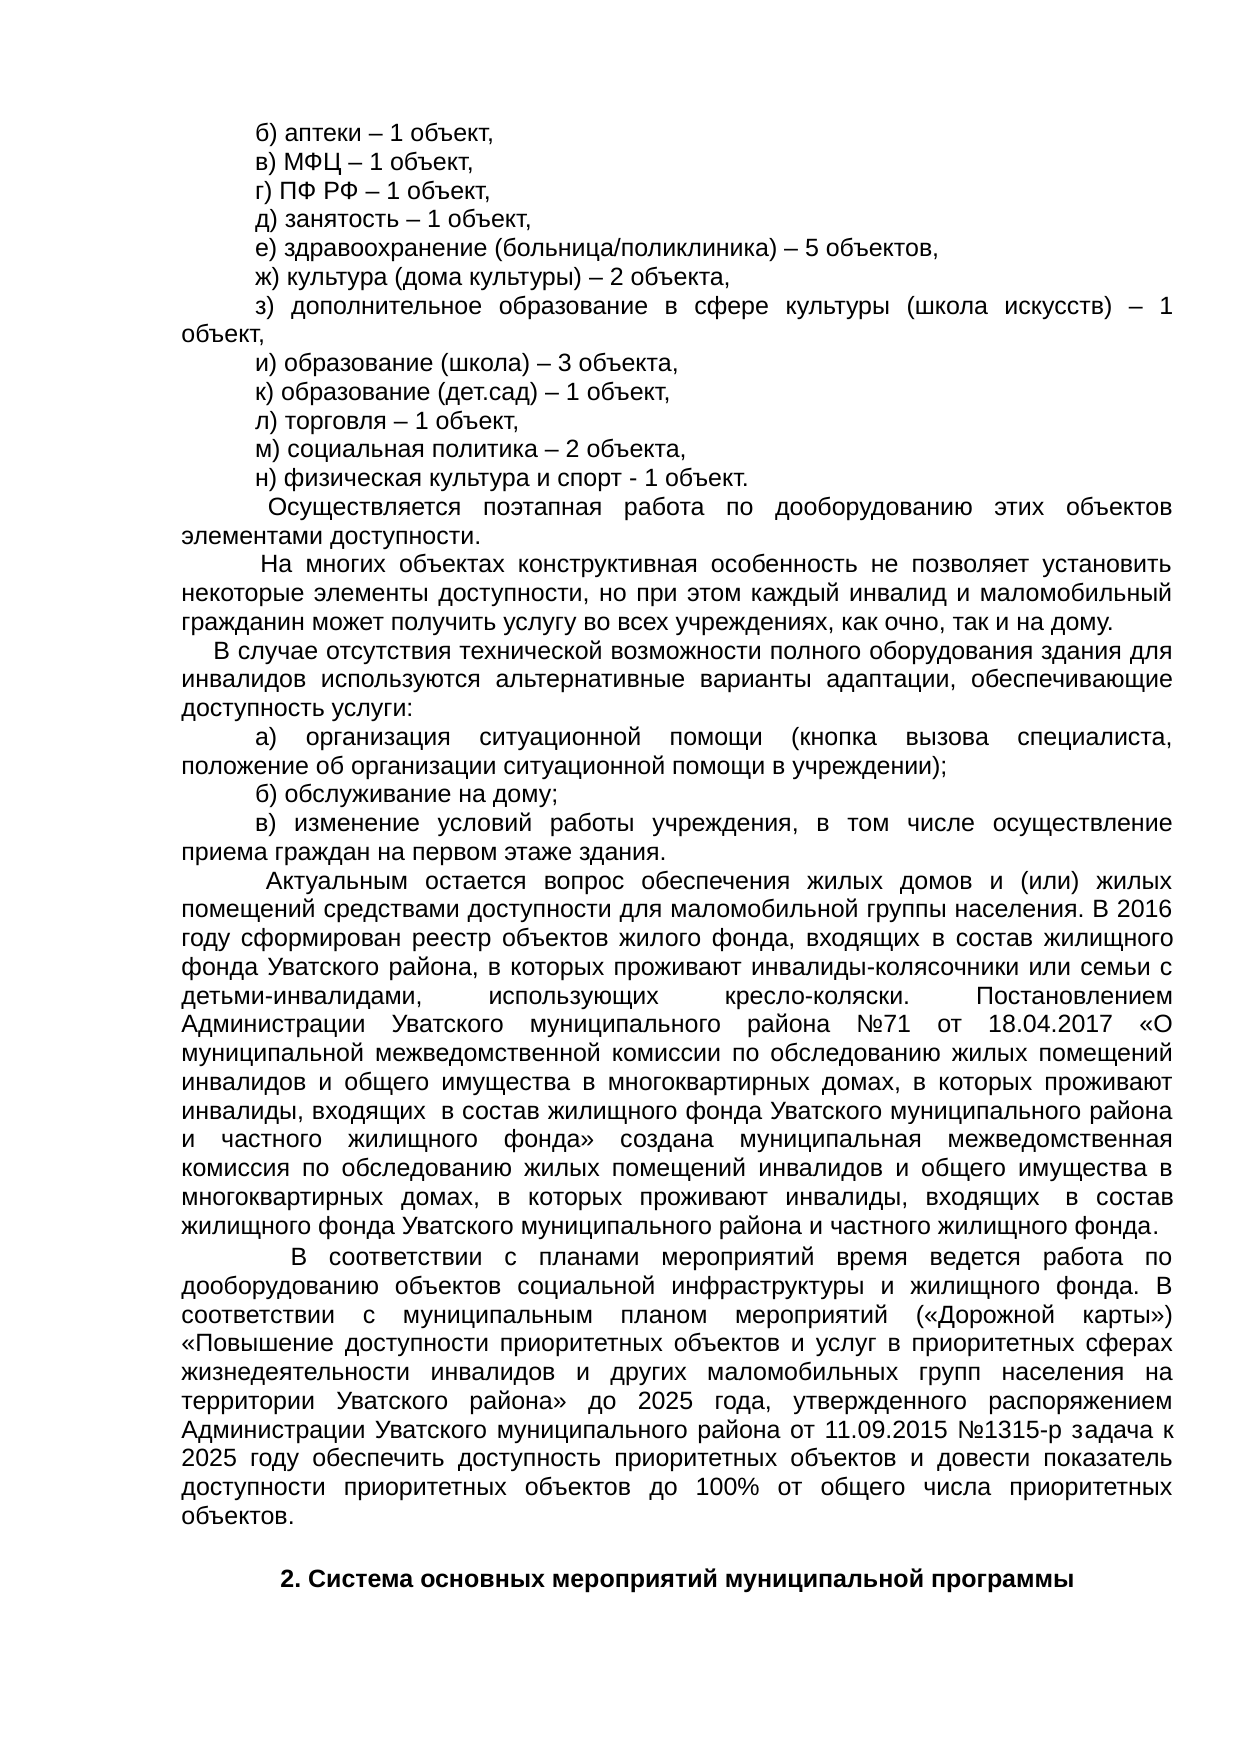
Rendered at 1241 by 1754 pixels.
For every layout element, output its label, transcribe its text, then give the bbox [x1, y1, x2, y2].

text ж) культура (дома культуры) – 2 объекта, [181, 262, 1174, 291]
text д) занятость – 1 объект, [181, 204, 1174, 233]
text В соответствии с планами мероприятий время ведется работа по дооборудованию объектов социальной инфраструктуры и жилищного фонда. В соответствии с муниципальным планом мероприятий («Дорожной карты») «Повышение доступности приоритетных объектов и услуг в приоритетных сферах жизнедеятельности инвалидов и других маломобильных групп населения на территории Уватского района» до 2025 года, утвержденного распоряжением Администрации Уватского муниципального района от 11.09.2015 №1315-р задача к 2025 году обеспечить доступность приоритетных объектов и довести показатель доступности приоритетных объектов до 100% от общего числа приоритетных объектов. [181, 1242, 1174, 1529]
text В случае отсутствия технической возможности полного оборудования здания для инвалидов используются альтернативные варианты адаптации, обеспечивающие доступность услуги: [181, 636, 1174, 722]
text Осуществляется поэтапная работа по дооборудованию этих объектов элементами доступности. [181, 492, 1174, 549]
text н) физическая культура и спорт - 1 объект. [181, 463, 1174, 492]
text а) организация ситуационной помощи (кнопка вызова специалиста, положение об организации ситуационной помощи в учреждении); [181, 722, 1174, 779]
text б) обслуживание на дому; [181, 779, 1174, 808]
text На многих объектах конструктивная особенность не позволяет установить некоторые элементы доступности, но при этом каждый инвалид и маломобильный гражданин может получить услугу во всех учреждениях, как очно, так и на дому. [181, 549, 1174, 636]
text в) изменение условий работы учреждения, в том числе осуществление приема граждан на первом этаже здания. [181, 808, 1174, 866]
text Актуальным остается вопрос обеспечения жилых домов и (или) жилых помещений средствами доступности для маломобильной группы населения. В 2016 году сформирован реестр объектов жилого фонда, входящих в состав жилищного фонда Уватского района, в которых проживают инвалиды-колясочники или семьи с детьми-инвалидами, использующих кресло-коляски. Постановлением Администрации Уватского муниципального района №71 от 18.04.2017 «О муниципальной межведомственной комиссии по обследованию жилых помещений инвалидов и общего имущества в многоквартирных домах, в которых проживают инвалиды, входящих в состав жилищного фонда Уватского муниципального района и частного жилищного фонда» создана муниципальная межведомственная комиссия по обследованию жилых помещений инвалидов и общего имущества в многоквартирных домах, в которых проживают инвалиды, входящих в состав жилищного фонда Уватского муниципального района и частного жилищного фонда. [181, 866, 1174, 1239]
text л) торговля – 1 объект, [181, 406, 1174, 434]
text к) образование (дет.сад) – 1 объект, [181, 377, 1174, 406]
text 2. Система основных мероприятий муниципальной программы [181, 1564, 1174, 1592]
text е) здравоохранение (больница/поликлиника) – 5 объектов, [181, 233, 1174, 262]
text м) социальная политика – 2 объекта, [181, 434, 1174, 463]
text в) МФЦ – 1 объект, [181, 147, 1174, 176]
text з) дополнительное образование в сфере культуры (школа искусств) – 1 объект, [181, 291, 1174, 348]
text и) образование (школа) – 3 объекта, [181, 348, 1174, 377]
text г) ПФ РФ – 1 объект, [181, 176, 1174, 204]
text б) аптеки – 1 объект, [181, 118, 1174, 147]
